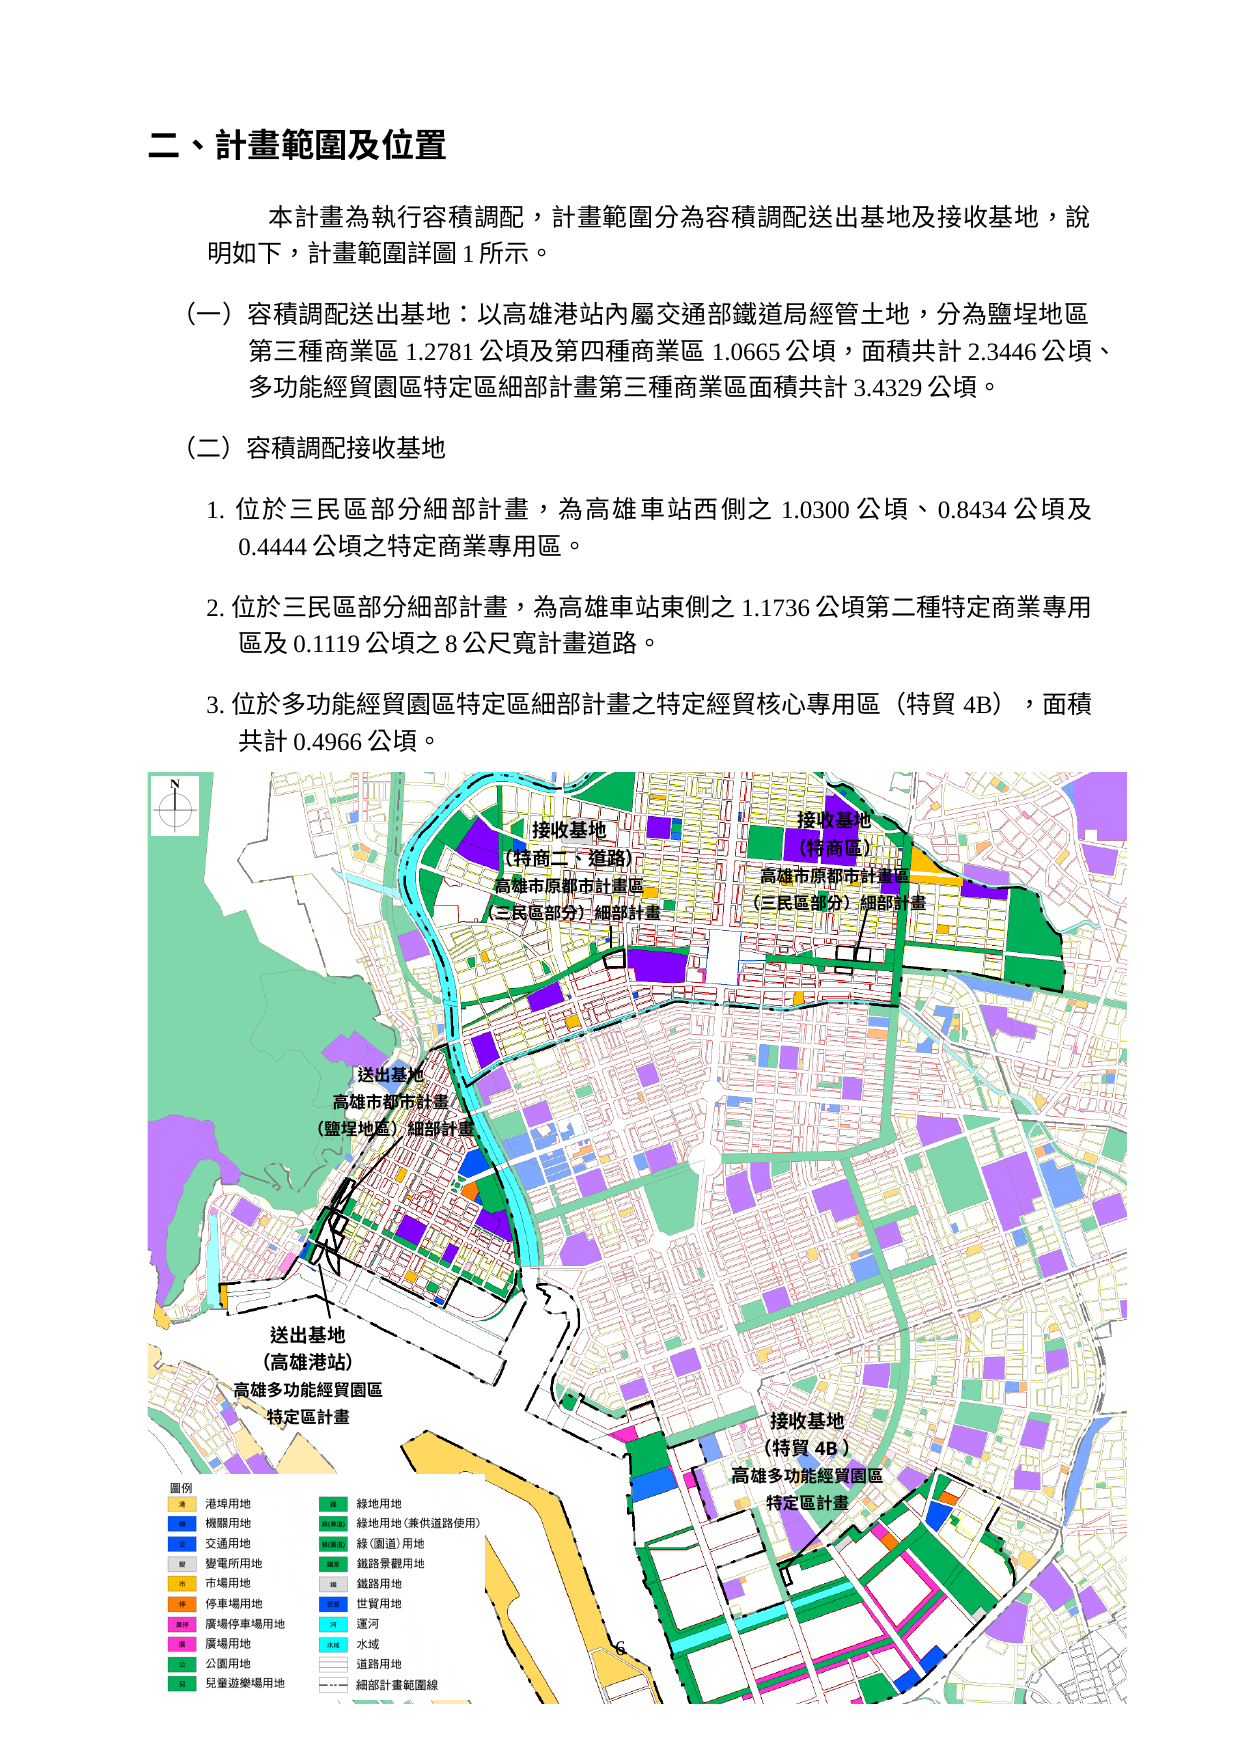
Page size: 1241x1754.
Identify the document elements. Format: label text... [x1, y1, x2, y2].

text （一）容積調配送出基地：以高雄港站內屬交通部鐵道局經管土地，分為鹽埕地區第三種商業區1.2781公頃及第四種商業區1.0665公頃，面積共計2.3446公頃、多功能經貿園區特定區細部計畫第三種商業區面積共計3.4329公頃。 [171, 295, 1092, 403]
text 3. 位於多功能經貿園區特定區細部計畫之特定經貿核心專用區（特貿4B），面積共計0.4966公頃。 [206, 685, 1092, 757]
text 2. 位於三民區部分細部計畫，為高雄車站東側之1.1736公頃第二種特定商業專用區及0.1119公頃之8公尺寬計畫道路。 [206, 587, 1092, 660]
text 本計畫為執行容積調配，計畫範圍分為容積調配送出基地及接收基地，說明如下，計畫範圍詳圖1所示。 [207, 197, 1092, 270]
text 1. 位於三民區部分細部計畫，為高雄車站西側之1.0300公頃、0.8434公頃及0.4444公頃之特定商業專用區。 [206, 490, 1092, 562]
text 二、計畫範圍及位置 [148, 124, 1092, 166]
text （二）容積調配接收基地 [171, 428, 1092, 465]
